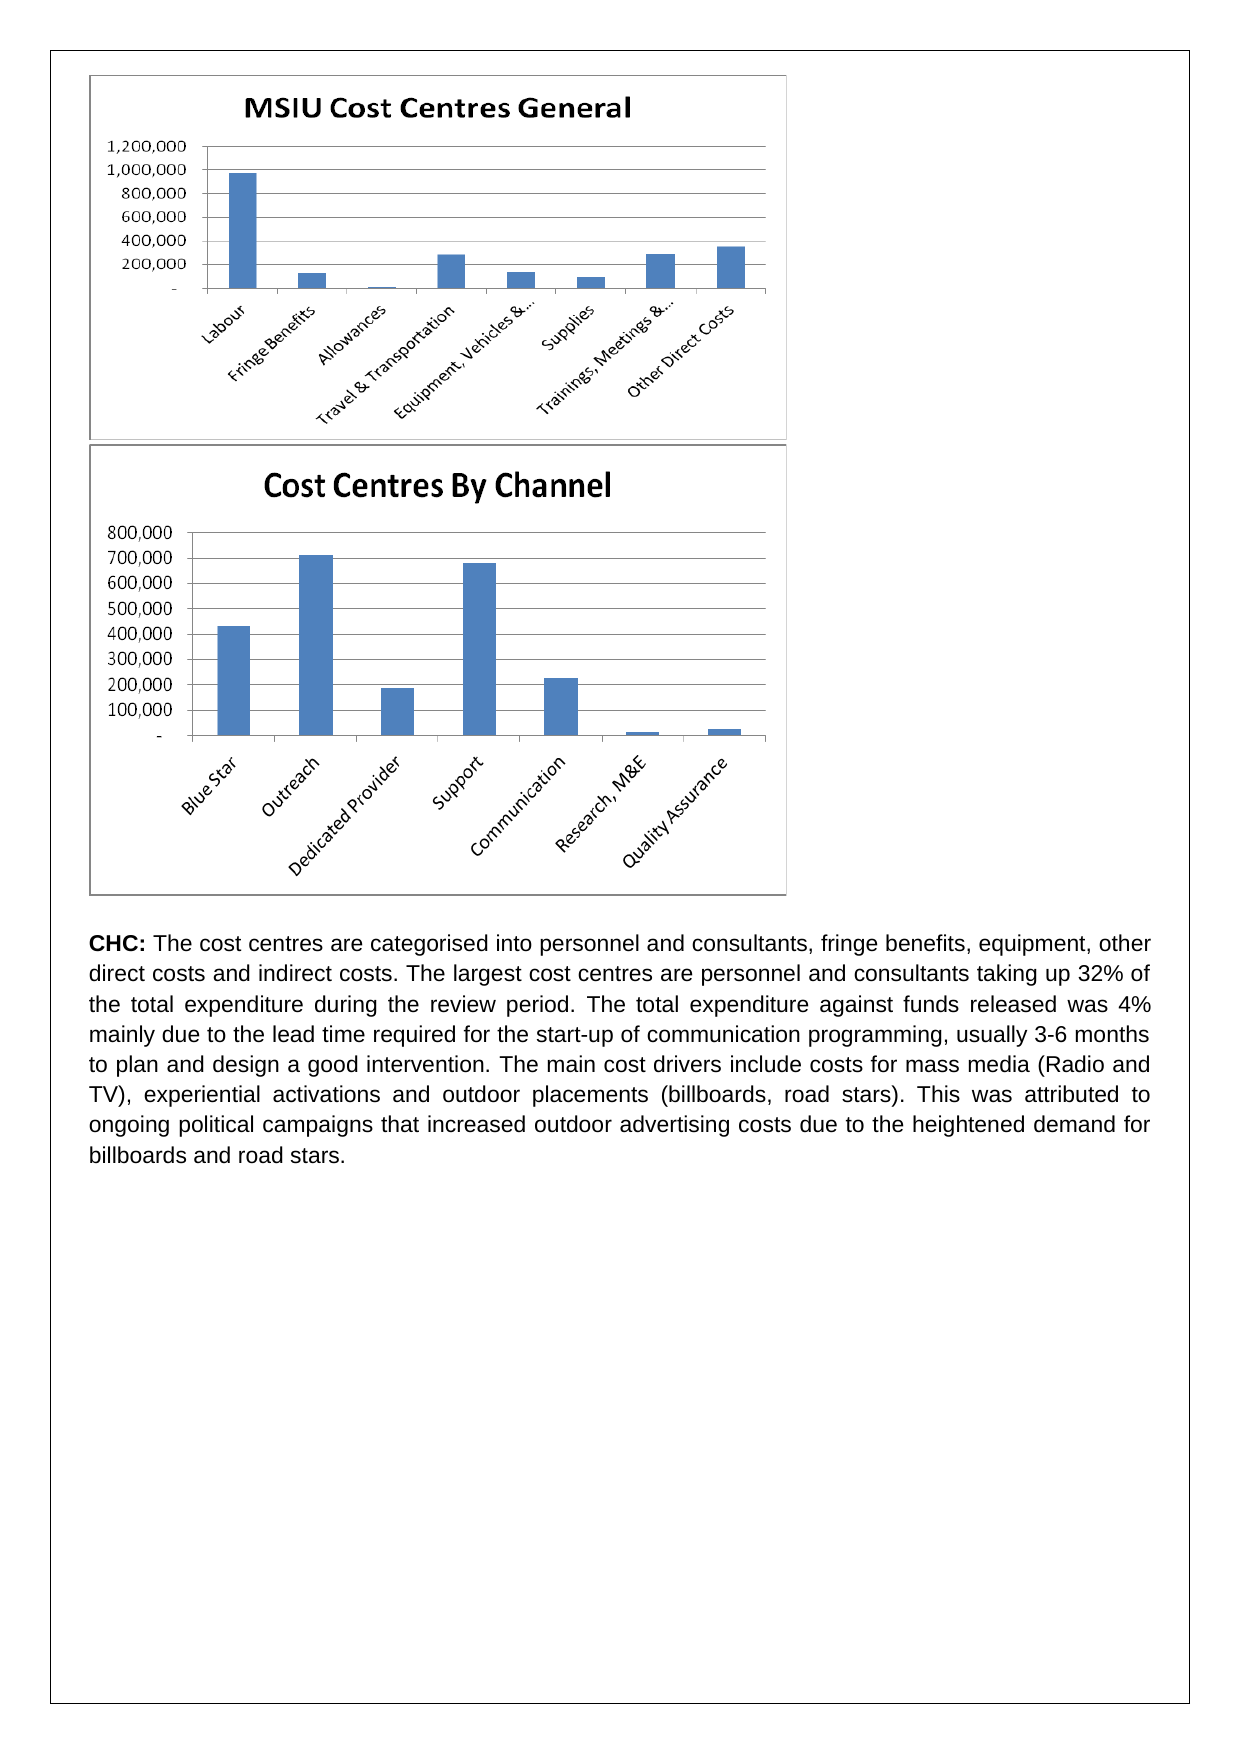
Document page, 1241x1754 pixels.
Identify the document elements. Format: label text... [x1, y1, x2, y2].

text CHC: The cost centres are categorised into personnel and consultants, fringe benefits, equipment, other direct costs and indirect costs. The largest cost centres are personnel and consultants taking up 32% of the total expenditure during the review period. The total expenditure against funds released was 4% mainly due to the lead time required for the start-up of communication programming, usually 3-6 months to plan and design a good intervention. The main cost drivers include costs for mass media (Radio and TV), experiential activations and outdoor placements (billboards, road stars). This was attributed to ongoing political campaigns that increased outdoor advertising costs due to the heightened demand for billboards and road stars. [89, 930, 1152, 1168]
